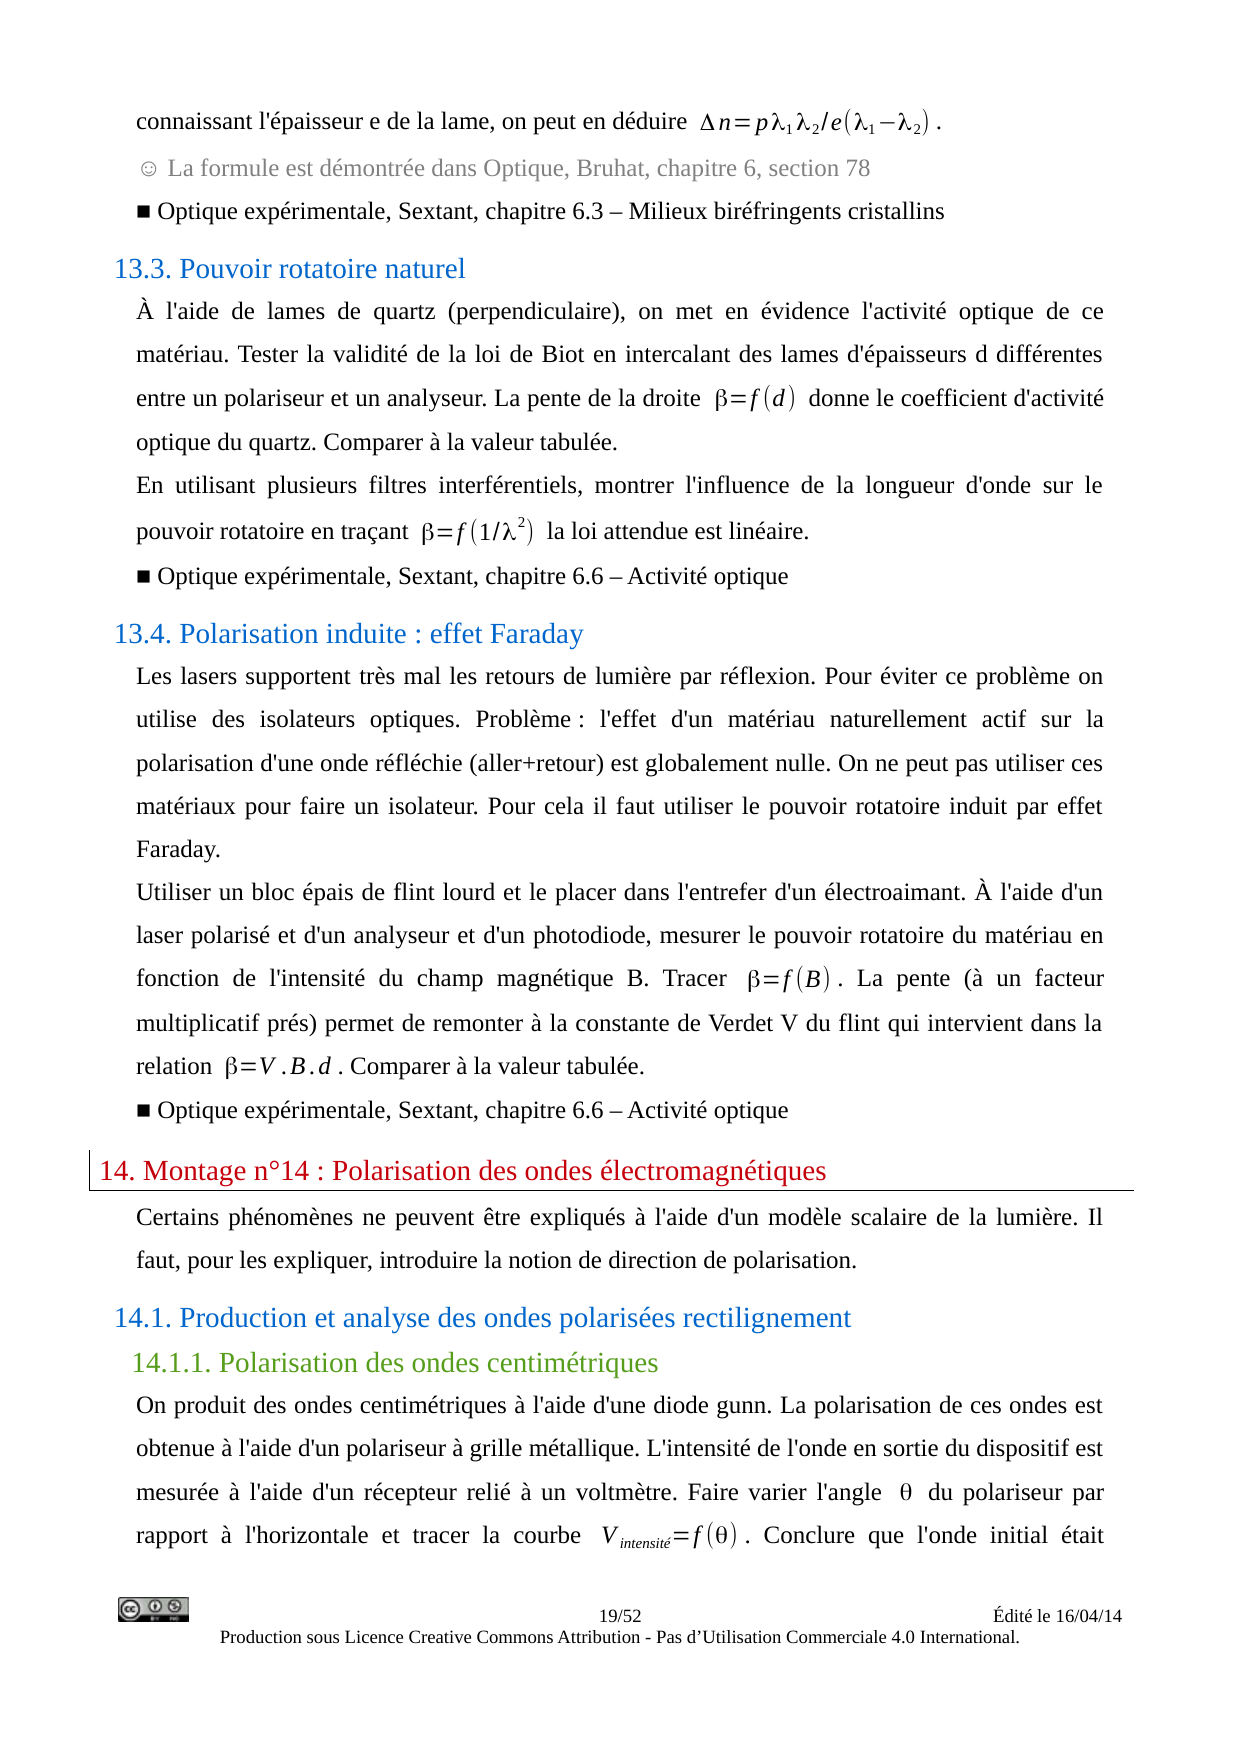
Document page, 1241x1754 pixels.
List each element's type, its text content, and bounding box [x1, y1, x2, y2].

subtitle Production et analyse des ondes polarisées rectilignement [106, 1300, 1134, 1333]
text ■ Optique expérimentale, Sextant, chapitre 6.6 – Activité optique [136, 1096, 1104, 1124]
text En lumière blanche, former l'image d'une fente sur un écran. Intercaler deux polariseurs croisés (extinction). Entre ces deux polariseurs insérer la lame biréfringente à étudiées à 45°, elle doit avoir son axe optique parallèle à ses faces. Le blanc obtenu sur l'écran ne contient pas toutes les longueurs d'onde. L'analyser à l'aide d'un spectroscope USB. Le spectre obtenu est qualifié de « cannelé ». En comptant le nombre p de franges entre deux longueurs d'ondes précises λ1 et λ2, connaissant l'épaisseur e de la lame, on peut en déduire . [136, 106, 1104, 139]
text ■ Optique expérimentale, Sextant, chapitre 6.3 – Milieux biréfringents cristallins [136, 196, 1104, 225]
text Utiliser un bloc épais de flint lourd et le placer dans l'entrefer d'un électroaimant. À l'aide d'un laser polarisé et d'un analyseur et d'un photodiode, mesurer le pouvoir rotatoire du matériau en fonction de l'intensité du champ magnétique B. Tracer . La pente (à un facteur multiplicatif prés) permet de remonter à la constante de Verdet V du flint qui intervient dans la relation . Comparer à la valeur tabulée. [136, 877, 1104, 1081]
picture [118, 1597, 189, 1622]
subtitle Polarisation induite : effet Faraday [106, 616, 1134, 650]
text Les lasers supportent très mal les retours de lumière par réflexion. Pour éviter ce problème on utilise des isolateurs optiques. Problème : l'effet d'un matériau naturellement actif sur la polarisation d'une onde réfléchie (aller+retour) est globalement nulle. On ne peut pas utiliser ces matériaux pour faire un isolateur. Pour cela il faut utiliser le pouvoir rotatoire induit par effet Faraday. [136, 661, 1104, 863]
text À l'aide de lames de quartz (perpendiculaire), on met en évidence l'activité optique de ce matériau. Tester la validité de la loi de Biot en intercalant des lames d'épaisseurs d différentes entre un polariseur et un analyseur. La pente de la droite donne le coefficient d'activité optique du quartz. Comparer à la valeur tabulée. [136, 296, 1104, 456]
text En utilisant plusieurs filtres interférentiels, montrer l'influence de la longueur d'onde sur le pouvoir rotatoire en traçant la loi attendue est linéaire. [136, 471, 1104, 547]
subtitle Montage n°14 : Polarisation des ondes électromagnétiques [90, 1150, 1134, 1190]
text On produit des ondes centimétriques à l'aide d'une diode gunn. La polarisation de ces ondes est obtenue à l'aide d'un polariseur à grille métallique. L'intensité de l'onde en sortie du dispositif est mesurée à l'aide d'un récepteur relié à un voltmètre. Faire varier l'angle du polariseur par rapport à l'horizontale et tracer la courbe . Conclure que l'onde initial était polarisée rectilignement et vérifier la validité de la loi de Malus. [136, 1390, 1104, 1552]
subtitle Pouvoir rotatoire naturel [106, 251, 1134, 285]
text ☺ La formule est démontrée dans Optique, Bruhat, chapitre 6, section 78 [136, 153, 1104, 182]
text Certains phénomènes ne peuvent être expliqués à l'aide d'un modèle scalaire de la lumière. Il faut, pour les expliquer, introduire la notion de direction de polarisation. [136, 1202, 1104, 1273]
subtitle Polarisation des ondes centimétriques [124, 1345, 1134, 1378]
text ■ Optique expérimentale, Sextant, chapitre 6.6 – Activité optique [136, 561, 1104, 590]
